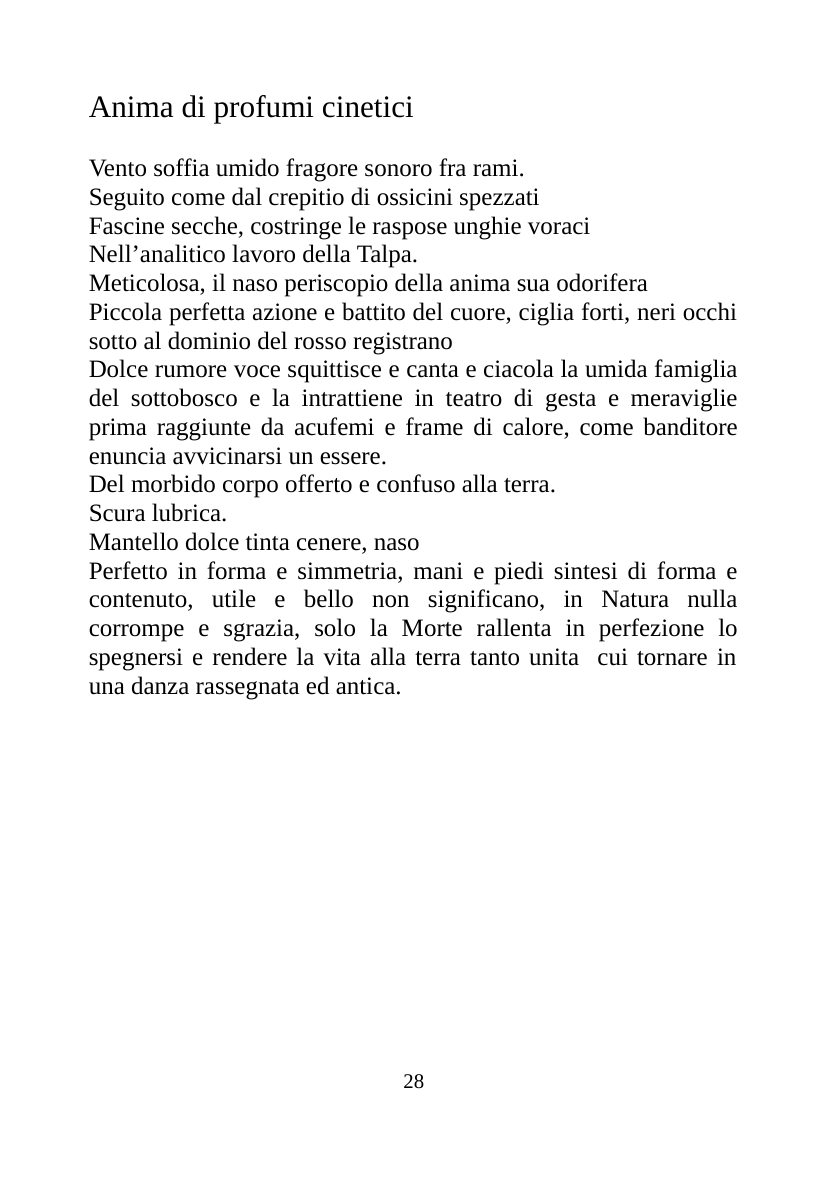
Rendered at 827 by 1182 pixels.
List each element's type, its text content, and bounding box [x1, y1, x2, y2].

text Fascine secche, costringe le raspose unghie voraci [88, 211, 738, 239]
text Piccola perfetta azione e battito del cuore, ciglia forti, neri occhi sotto al dominio del rosso registrano [88, 297, 738, 354]
text Dolce rumore voce squittisce e canta e ciacola la umida famiglia del sottobosco e la intrattiene in teatro di gesta e meraviglie prima raggiunte da acufemi e frame di calore, come banditore enuncia avvicinarsi un essere. [88, 354, 738, 469]
text Seguito come dal crepitio di ossicini spezzati [88, 182, 738, 211]
text Nell’analitico lavoro della Talpa. [88, 239, 738, 268]
text Vento soffia umido fragore sonoro fra rami. [88, 153, 738, 182]
text Perfetto in forma e simmetria, mani e piedi sintesi di forma e contenuto, utile e bello non significano, in Natura nulla corrompe e sgrazia, solo la Morte rallenta in perfezione lo spegnersi e rendere la vita alla terra tanto unita cui tornare in una danza rassegnata ed antica. [88, 556, 738, 699]
text Del morbido corpo offerto e confuso alla terra. [88, 469, 738, 498]
text Meticolosa, il naso periscopio della anima sua odorifera [88, 268, 738, 297]
text Scura lubrica. [88, 498, 738, 527]
text Mantello dolce tinta cenere, naso [88, 527, 738, 556]
text Anima di profumi cinetici [88, 88, 738, 124]
